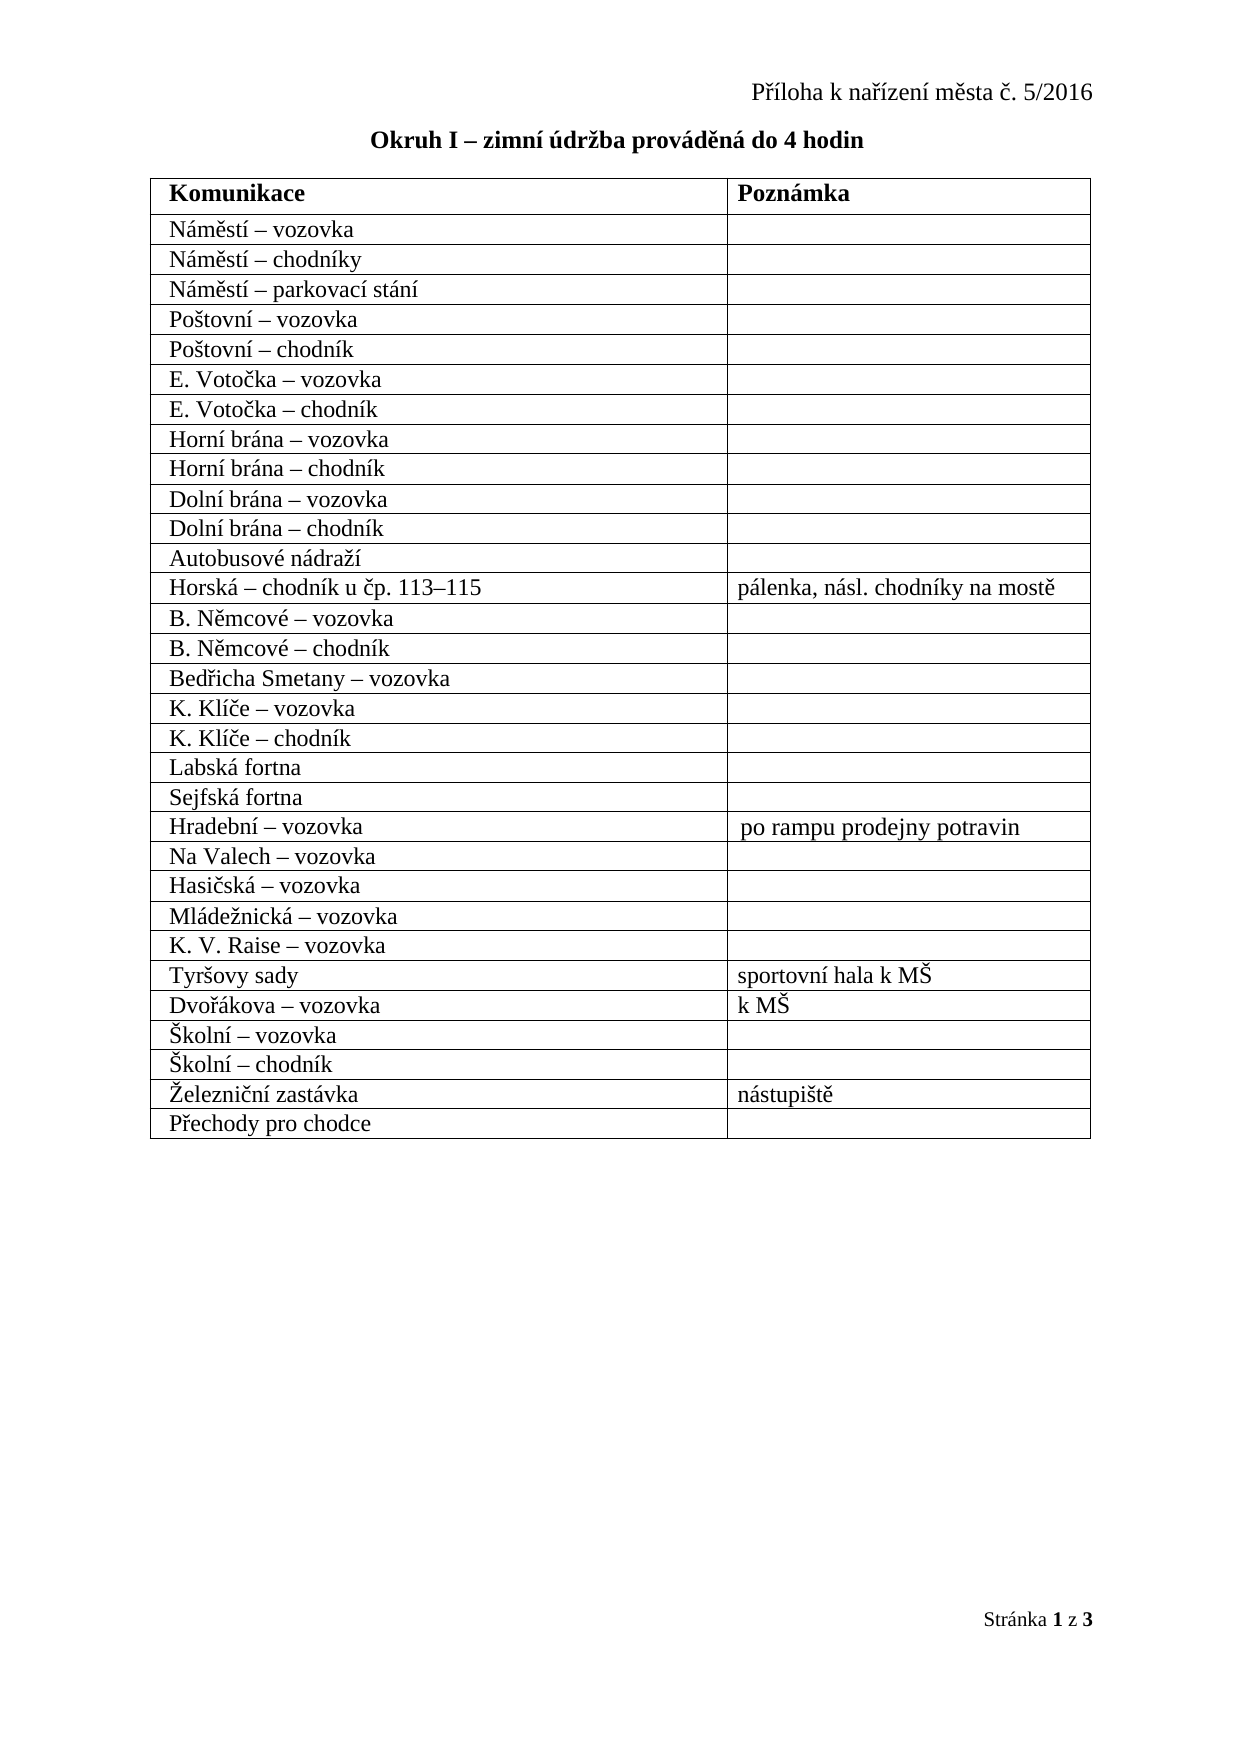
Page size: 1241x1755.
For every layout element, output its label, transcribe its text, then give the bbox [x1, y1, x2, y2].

table_cell [728, 365, 1090, 394]
table_cell [728, 931, 1090, 960]
table_header Poznámka [728, 179, 1090, 214]
table_cell Poštovní – vozovka [151, 305, 727, 334]
table_cell E. Votočka – vozovka [151, 365, 727, 394]
table_cell [728, 1109, 1090, 1138]
table_cell [728, 694, 1090, 723]
table_cell [728, 275, 1090, 304]
table_cell [728, 305, 1090, 334]
table_cell K. Klíče – vozovka [151, 694, 727, 723]
table_cell Mládežnická – vozovka [151, 902, 727, 930]
table_cell Tyršovy sady [151, 961, 727, 990]
table_cell [728, 902, 1090, 930]
table_cell [728, 395, 1090, 424]
table_cell Autobusové nádraží [151, 544, 727, 572]
table_cell pálenka, násl. chodníky na mostě [728, 573, 1090, 603]
table_cell [728, 664, 1090, 693]
table_cell Náměstí – vozovka [151, 215, 727, 244]
table_cell Dvořákova – vozovka [151, 991, 727, 1020]
table_cell Horní brána – chodník [151, 454, 727, 484]
table_cell Náměstí – chodníky [151, 245, 727, 274]
table_cell B. Němcové – vozovka [151, 604, 727, 633]
table_cell [728, 1021, 1090, 1049]
table_cell [728, 335, 1090, 364]
table_cell [728, 544, 1090, 572]
table_cell Horní brána – vozovka [151, 425, 727, 453]
table_cell Školní – chodník [151, 1050, 727, 1079]
table_cell B. Němcové – chodník [151, 634, 727, 663]
table_cell Školní – vozovka [151, 1021, 727, 1049]
table_cell [728, 1050, 1090, 1079]
table_cell [728, 425, 1090, 453]
text Příloha k nařízení města č. 5/2016 [148, 77, 1093, 106]
table_cell Železniční zastávka [151, 1080, 727, 1108]
table_cell Sejfská fortna [151, 783, 727, 811]
table_cell K. V. Raise – vozovka [151, 931, 727, 960]
table_cell Horská – chodník u čp. 113–115 [151, 573, 727, 603]
text Okruh I – zimní údržba prováděná do 4 hodin [148, 129, 1093, 153]
table_cell sportovní hala k MŠ [728, 961, 1090, 990]
table_cell Dolní brána – chodník [151, 514, 727, 543]
table_cell [728, 514, 1090, 543]
table_cell [728, 753, 1090, 782]
table_cell [728, 604, 1090, 633]
table_cell [728, 842, 1090, 870]
table_cell Dolní brána – vozovka [151, 485, 727, 513]
table_cell [728, 871, 1090, 901]
table_cell k MŠ [728, 991, 1090, 1020]
table_cell Přechody pro chodce [151, 1109, 727, 1138]
table_cell K. Klíče – chodník [151, 724, 727, 752]
table_cell Poštovní – chodník [151, 335, 727, 364]
table_cell [728, 485, 1090, 513]
table_cell E. Votočka – chodník [151, 395, 727, 424]
table_cell nástupiště [728, 1080, 1090, 1108]
table_cell po rampu prodejny potravin [728, 812, 1090, 841]
table_header Komunikace [151, 179, 727, 214]
table_cell [728, 783, 1090, 811]
table_cell Náměstí – parkovací stání [151, 275, 727, 304]
table_cell [728, 634, 1090, 663]
table_cell [728, 215, 1090, 244]
table_cell Na Valech – vozovka [151, 842, 727, 870]
table_cell Bedřicha Smetany – vozovka [151, 664, 727, 693]
table_cell Hradební – vozovka [151, 812, 727, 841]
table_cell [728, 245, 1090, 274]
table_cell [728, 454, 1090, 484]
table_cell [728, 724, 1090, 752]
table_cell Hasičská – vozovka [151, 871, 727, 901]
table_cell Labská fortna [151, 753, 727, 782]
